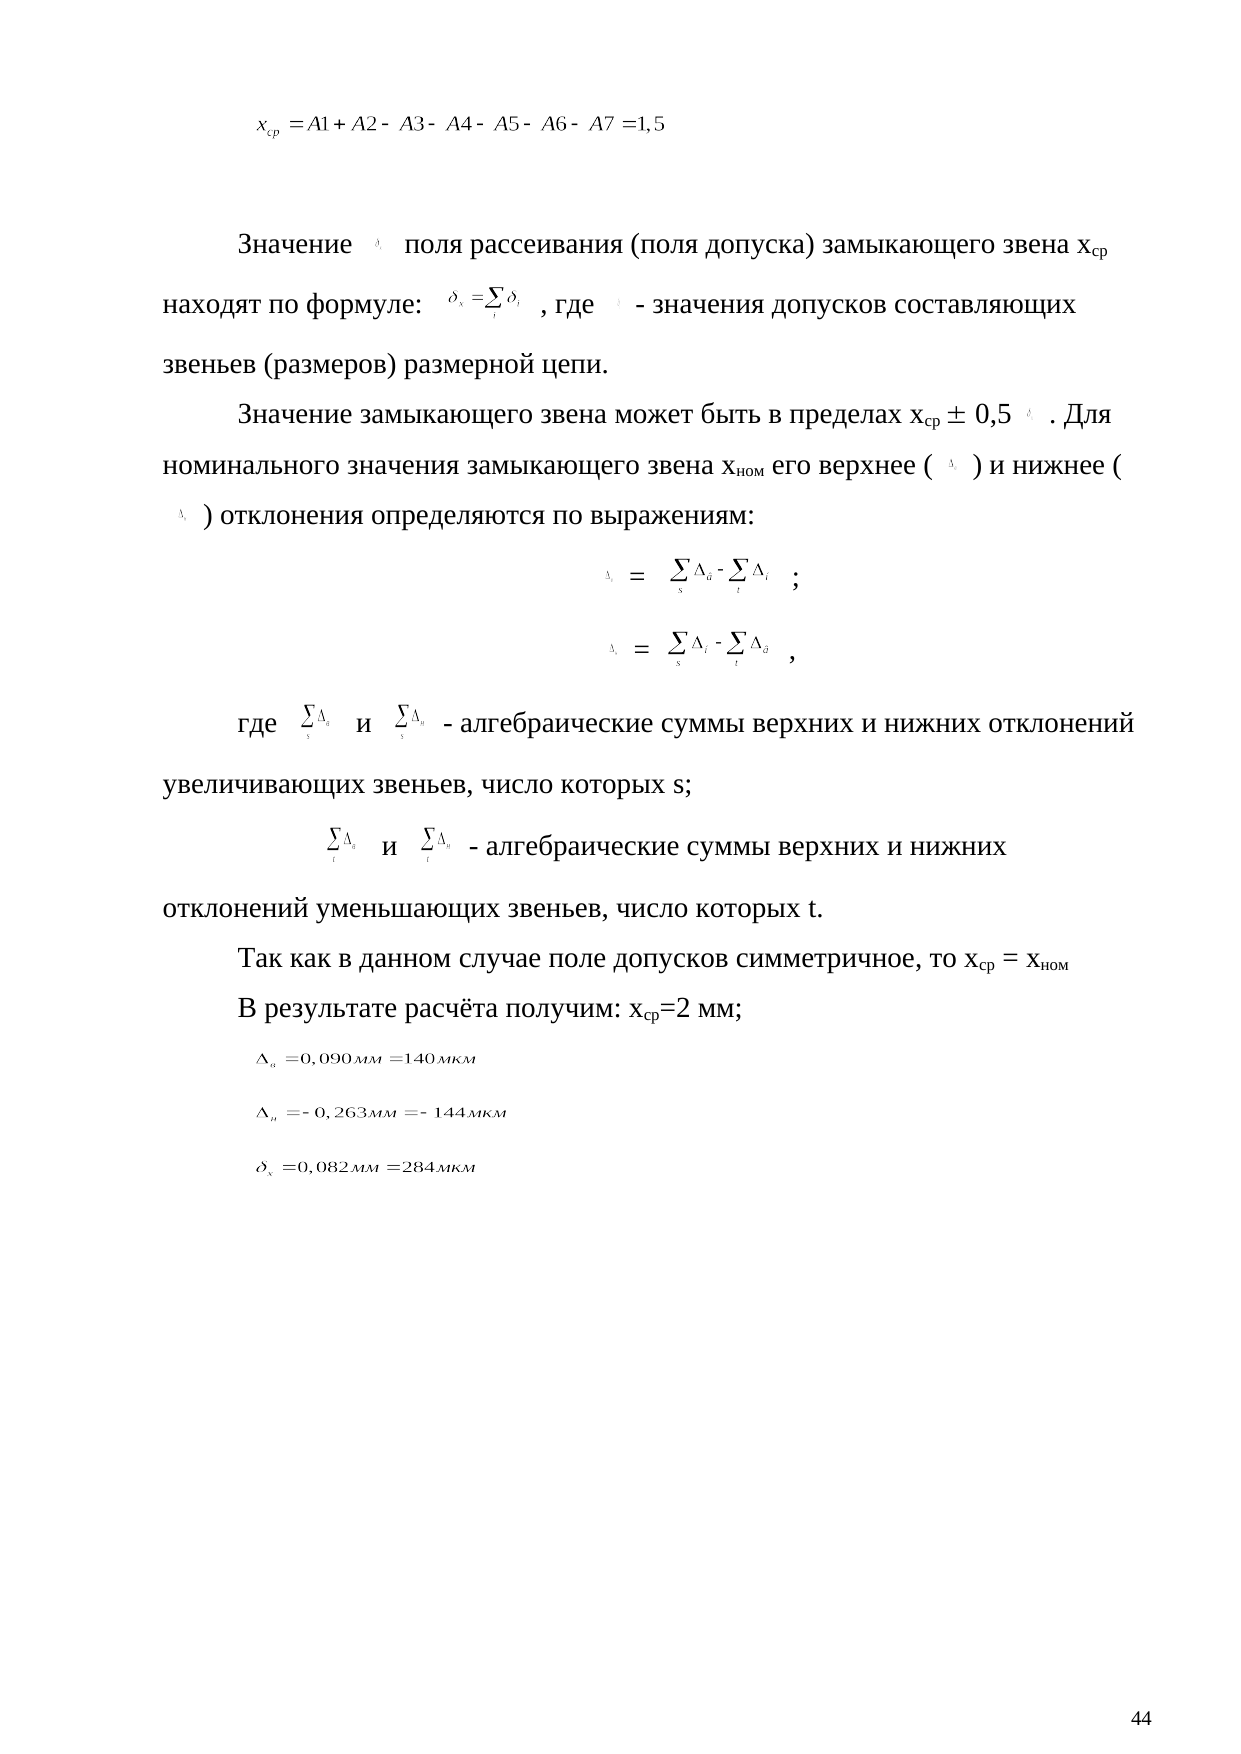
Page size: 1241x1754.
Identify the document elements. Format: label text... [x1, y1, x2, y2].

text Так как в данном случае поле допусков симметричное, то хср = хном [162, 940, 1152, 974]
text Значение поля рассеивания (поля допуска) замыкающего звена хср находят по формуле: , где - значения допусков составляющих звеньев (размеров) размерной цепи. [162, 226, 1152, 380]
text = ; [162, 547, 1152, 604]
text =, [162, 621, 1152, 677]
text В результате расчёта получим: хср=2 мм; [162, 991, 1152, 1024]
text и - алгебраические суммы верхних и нижних отклонений уменьшающих звеньев, число которых t. [162, 817, 1152, 923]
text Значение замыкающего звена может быть в пределах хср  0,5. Для номинального значения замыкающего звена хном его верхнее () и нижнее () отклонения определяются по выражениям: [162, 396, 1152, 531]
text где и - алгебраические суммы верхних и нижних отклонений увеличивающих звеньев, число которых s; [162, 693, 1152, 800]
